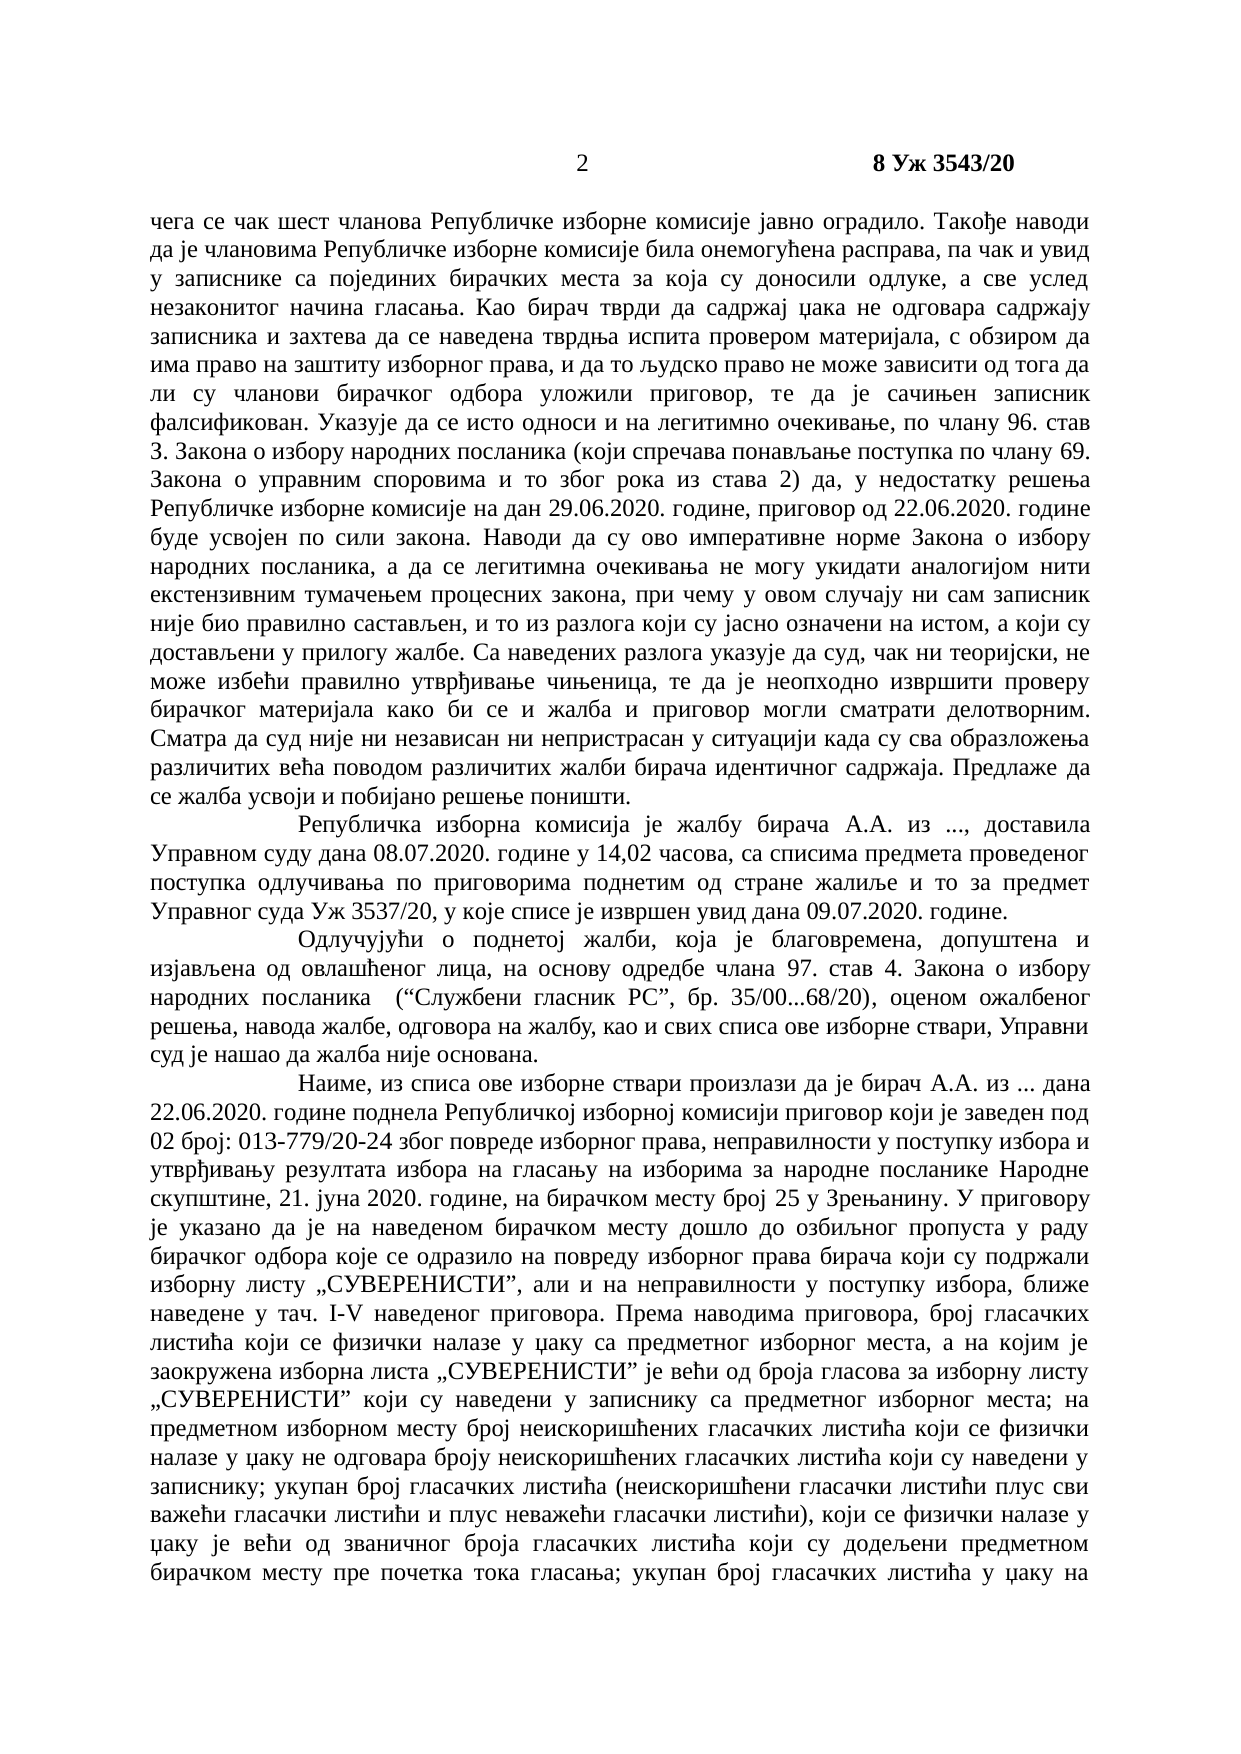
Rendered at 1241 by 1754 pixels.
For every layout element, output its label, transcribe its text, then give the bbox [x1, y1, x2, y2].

text чега се чак шест чланова Републичке изборне комисије јавно оградило. Такође наводи да је члановима Републичке изборне комисије била онемогућена расправа, па чак и увид у записнике са појединих бирачких места за која су доносили одлуке, а све услед незаконитог начина гласања. Као бирач тврди да садржај џака не одговара садржају записника и захтева да се наведена тврдња испита провером материјала, с обзиром да има право на заштиту изборног права, и да то људско право не може зависити од тога да ли су чланови бирачког одбора уложили приговор, те да је сачињен записник фалсификован. Указује да се исто односи и на легитимно очекивање, по члану 96. став З. Закона о избору народних посланика (који спречава понављање поступка по члану 69. Закона о управним споровима и то због рока из става 2) да, у недостатку решења Републичке изборне комисије на дан 29.06.2020. године, приговор од 22.06.2020. године буде усвојен по сили закона. Наводи да су ово императивне норме Закона о избору народних посланика, а да се легитимна очекивања не могу укидати аналогијом нити екстензивним тумачењем процесних закона, при чему у овом случају ни сам записник није био правилно састављен, и то из разлога који су јасно означени на истом, а који су достављени у прилогу жалбе. Са наведених разлога указује да суд, чак ни теоријски, не може избећи правилно утврђивање чињеница, те да је неопходно извршити проверу бирачког материјала како би се и жалба и приговор могли сматрати делотворним. Сматра да суд није ни независан ни непристрасан у ситуацији када су сва образложења различитих већа поводом различитих жалби бирача идентичног садржаја. Предлаже да се жалба усвоји и побијано решење поништи. [150, 206, 1091, 809]
text Републичка изборна комисија је жалбу бирача A.A. из ..., доставила Управном суду дана 08.07.2020. године у 14,02 часова, са списима предмета проведеног поступка одлучивања по приговорима поднетим од стране жалиље и то за предмет Управног суда Уж 3537/20, у које списе је извршен увид дана 09.07.2020. године. [150, 809, 1091, 924]
text Одлучујући о поднетој жалби, која је благовремена, допуштена и изјављена од овлашћеног лица, на основу одредбе члана 97. став 4. Закона о избору народних посланика (“Службени гласник РС”, бр. 35/00...68/20), оценом ожалбеног решења, навода жалбе, одговора на жалбу, као и свих списа ове изборне ствари, Управни суд је нашао да жалба није основана. [150, 924, 1091, 1068]
text Наиме, из списа ове изборне ствари произлази да је бирач A.A. из ... дана 22.06.2020. године поднела Републичкој изборној комисији приговор који је заведен под 02 број: 013-779/20-24 због повреде изборног права, неправилности у поступку избора и утврђивању резултата избора на гласању на изборима за народне посланике Народне скупштине, 21. јуна 2020. године, на бирачком месту број 25 у Зрењанину. У приговору је указано да је на наведеном бирачком месту дошло до озбиљног пропуста у раду бирачког одбора које се одразило на повреду изборног права бирача који су подржали изборну листу „СУВЕРЕНИСТИ”, али и на неправилности у поступку избора, ближе наведене у тач. I-V наведеног приговора. Према наводима приговора, број гласачких листића који се физички налазе у џаку са предметног изборног места, а на којим је заокружена изборна листа „СУВЕРЕНИСТИ” је већи од броја гласова за изборну листу „СУВЕРЕНИСТИ” који су наведени у записнику са предметног изборног места; на предметном изборном месту број неискоришћених гласачких листића који се физички налазе у џаку не одговара броју неискоришћених гласачких листића који су наведени у записнику; укупан број гласачких листића (неискоришћени гласачки листићи плус сви важећи гласачки листићи и плус неважећи гласачки листићи), који се физички налазе у џаку је већи од званичног броја гласачких листића који су додељени предметном бирачком месту пре почетка тока гласања; укупан број гласачких листића у џаку на [150, 1068, 1091, 1586]
